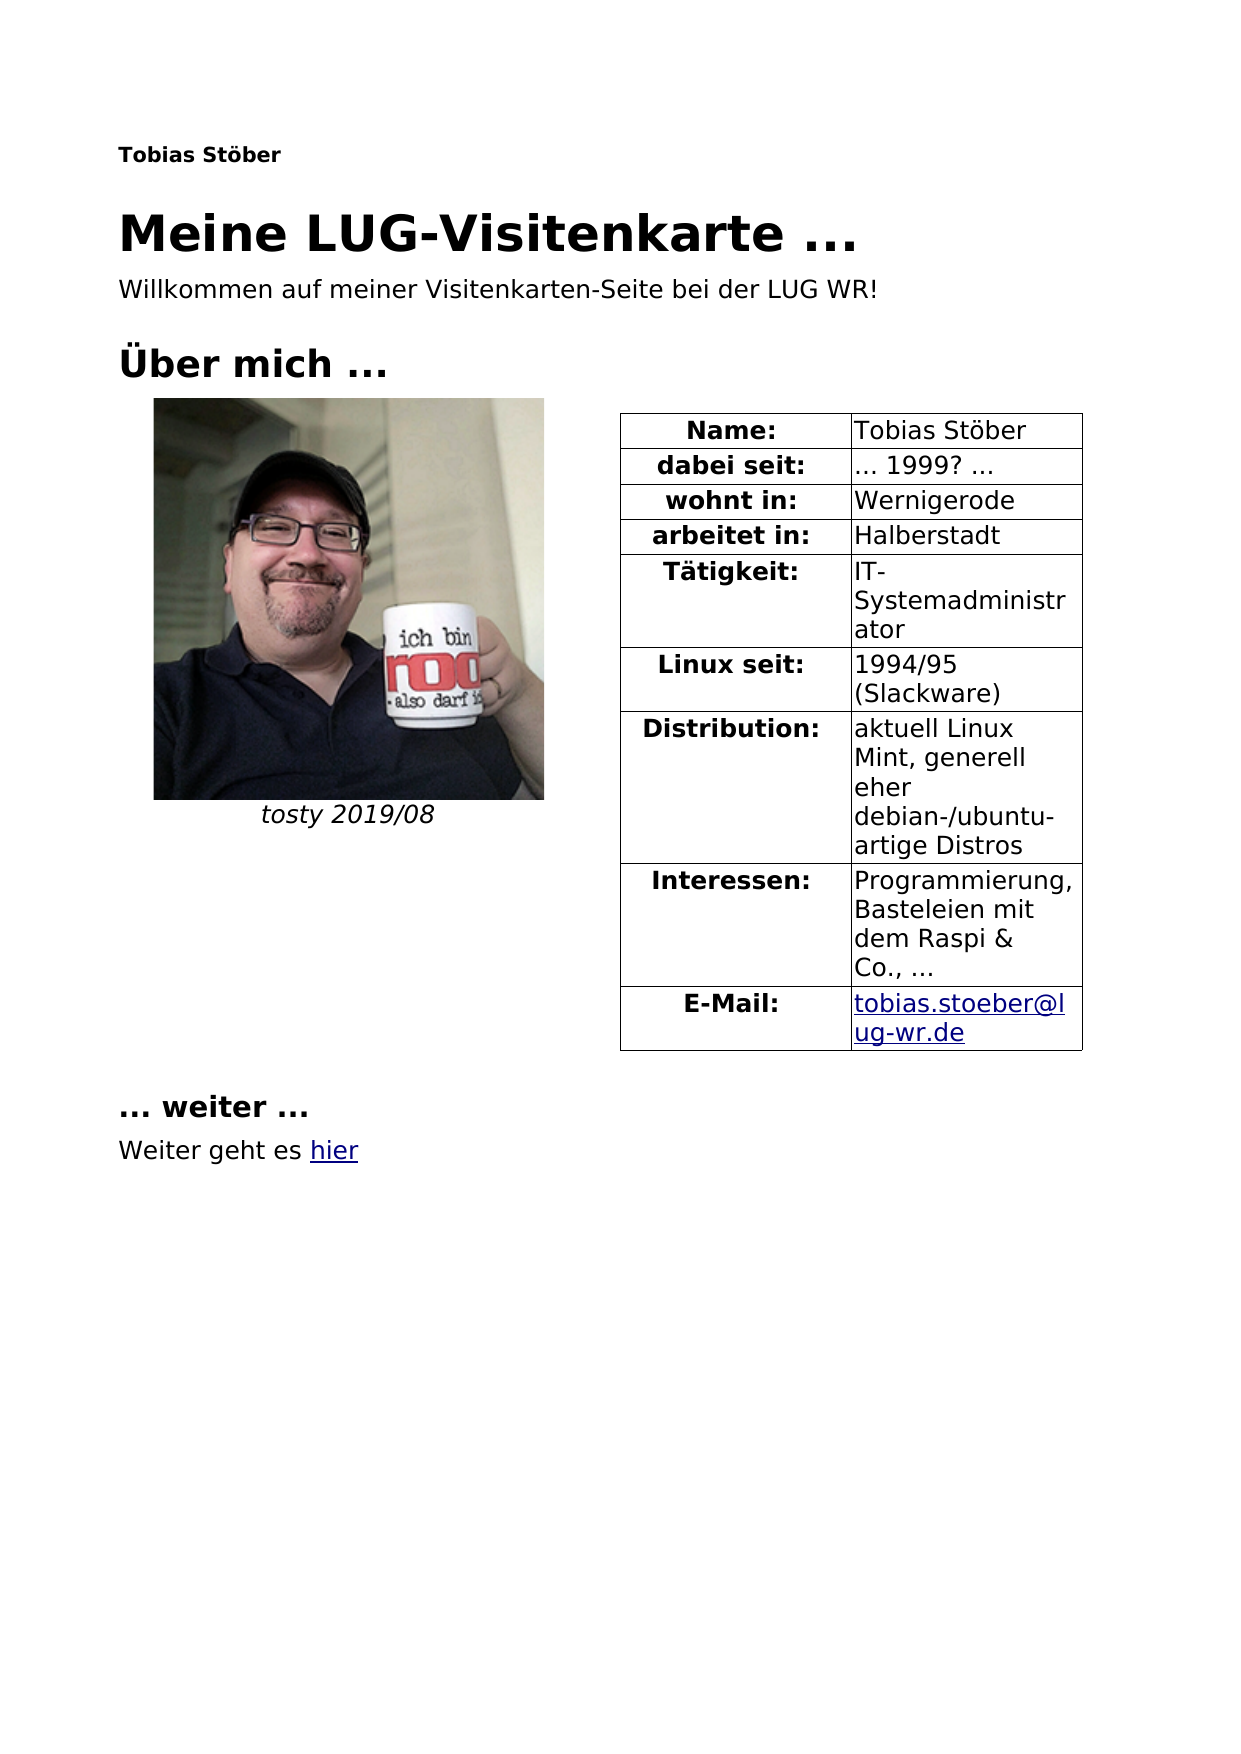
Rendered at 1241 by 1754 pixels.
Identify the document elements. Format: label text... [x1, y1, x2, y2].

table_cell wohnt in: [621, 485, 851, 518]
table_header Tobias Stöber [852, 414, 1082, 448]
subtitle Meine LUG-Visitenkarte ... [118, 205, 1122, 263]
table_header [118, 399, 620, 1065]
table_cell ... 1999? ... [852, 449, 1082, 483]
subtitle ... weiter ... [118, 1090, 1122, 1124]
table_cell Tätigkeit: [621, 555, 851, 647]
subtitle Über mich ... [118, 342, 1122, 386]
table_cell Interessen: [621, 864, 851, 986]
table_cell Wernigerode [852, 485, 1082, 518]
table_cell tobias.stoeber@lug-wr.de [852, 987, 1082, 1050]
table_header [620, 399, 1122, 1065]
table_cell Distribution: [621, 712, 851, 863]
text Willkommen auf meiner Visitenkarten-Seite bei der LUG WR! [118, 276, 1122, 305]
subtitle Tobias Stöber [118, 143, 1122, 167]
table_cell IT-Systemadministrator [852, 555, 1082, 647]
table_header Name: [621, 414, 851, 448]
table_cell dabei seit: [621, 449, 851, 483]
table_cell E-Mail: [621, 987, 851, 1050]
table_cell aktuell Linux Mint, generell eher debian-/ubuntu-artige Distros [852, 712, 1082, 863]
text Weiter geht es hier [118, 1136, 1122, 1166]
table_cell 1994/95 (Slackware) [852, 648, 1082, 711]
table_cell Halberstadt [852, 520, 1082, 554]
table_cell Programmierung, Basteleien mit dem Raspi & Co., ... [852, 864, 1082, 986]
picture [153, 398, 545, 800]
table_cell Linux seit: [621, 648, 851, 711]
table_cell arbeitet in: [621, 520, 851, 554]
